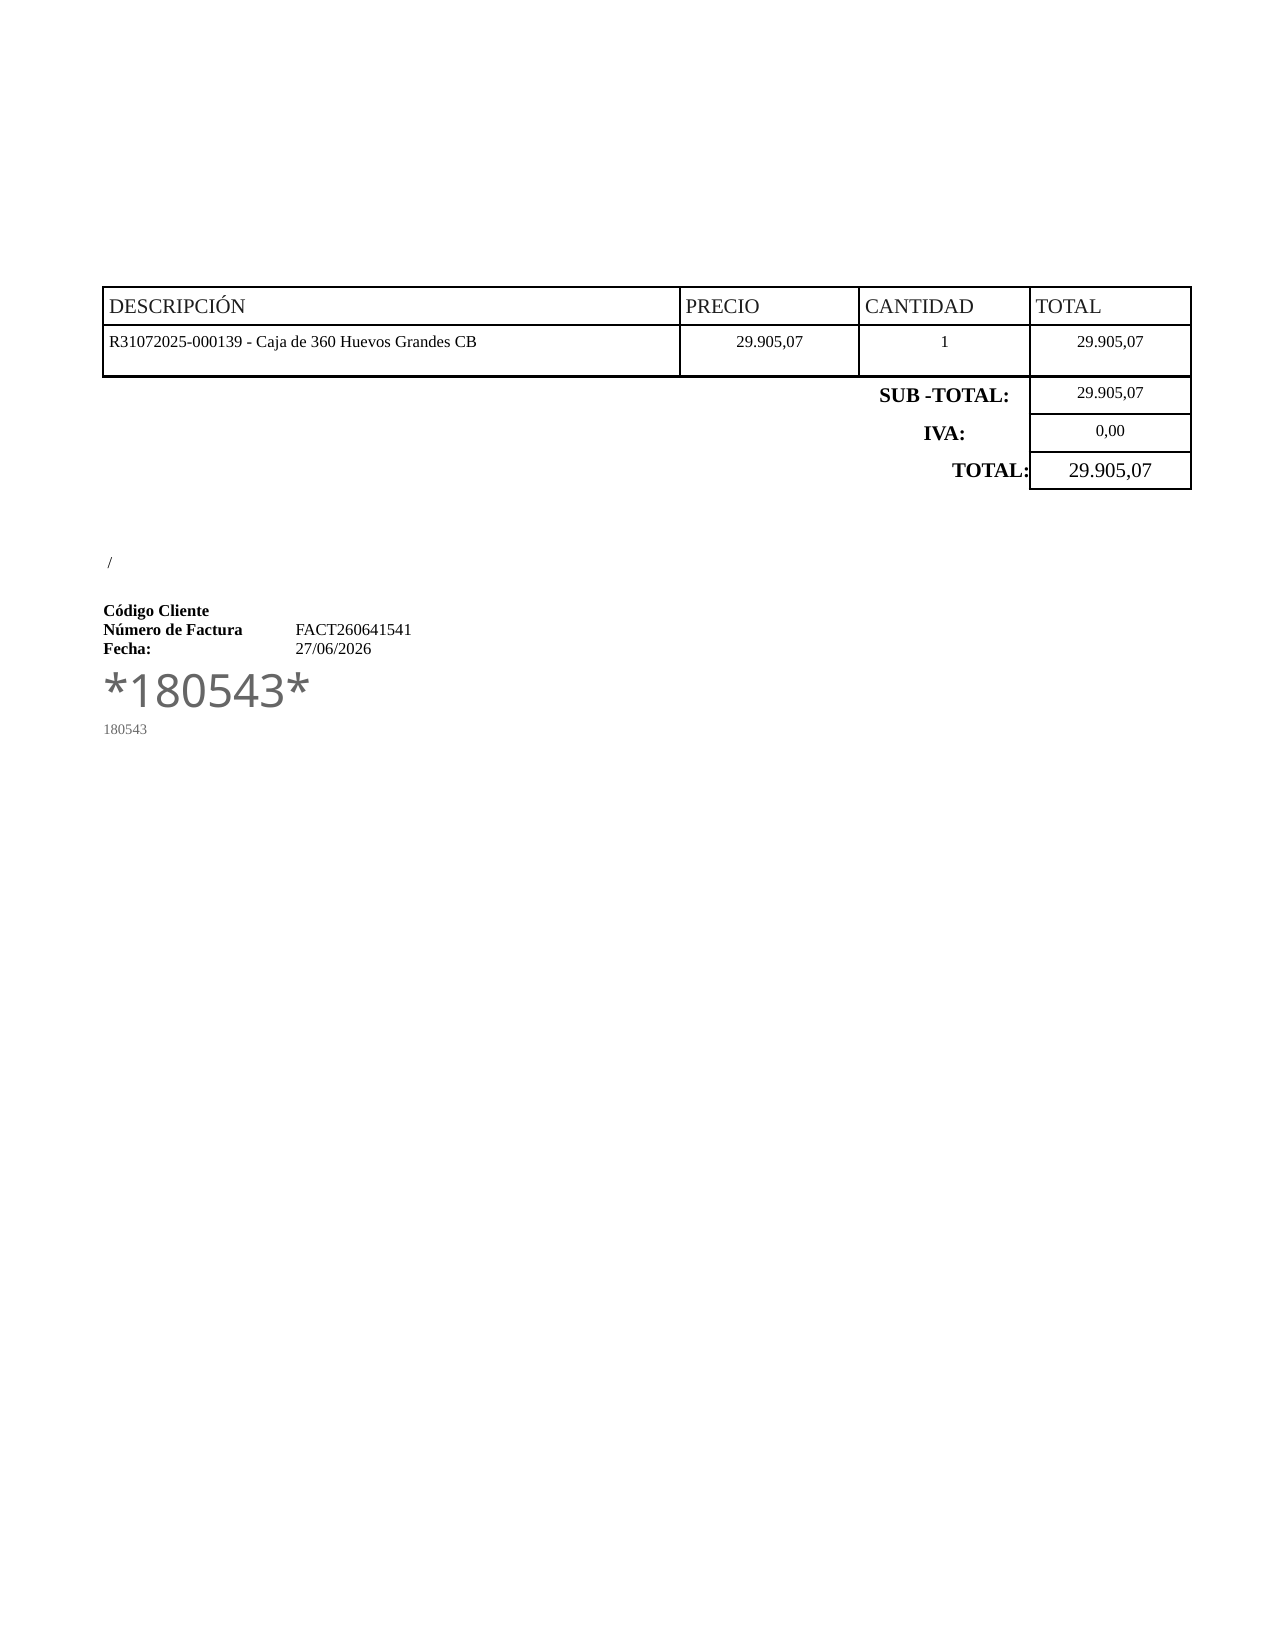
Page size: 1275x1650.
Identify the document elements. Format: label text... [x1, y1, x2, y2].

table_header [103, 490, 858, 514]
table_cell 27/06/2026 [295, 639, 517, 658]
table_cell 29.905,07 [681, 326, 858, 375]
table_cell 29.905,07 [1031, 378, 1190, 413]
table_cell [103, 378, 859, 488]
table_header TOTAL [1031, 288, 1190, 323]
table_cell [103, 514, 858, 533]
table_cell 0,00 [1031, 415, 1190, 451]
table_header PRECIO [681, 288, 858, 323]
table_header DESCRIPCIÓN [104, 288, 679, 323]
table_cell IVA: [859, 413, 1029, 451]
text 180543 [103, 721, 1137, 737]
table_header Código Cliente [103, 601, 295, 620]
table_cell 29.905,07 [1031, 453, 1190, 488]
table_cell 1 [860, 326, 1029, 375]
table_cell SUB -TOTAL: [859, 378, 1029, 413]
table_cell FACT260641541 [295, 620, 517, 639]
table_cell Fecha: [103, 639, 295, 658]
table_cell R31072025-000139 - Caja de 360 Huevos Grandes CB [104, 326, 679, 375]
text *180543* [103, 658, 1137, 721]
table_header CANTIDAD [860, 288, 1029, 323]
table_header [295, 601, 517, 620]
table_cell / [103, 553, 858, 572]
table_cell Número de Factura [103, 620, 295, 639]
table_cell 29.905,07 [1031, 326, 1190, 375]
table_cell TOTAL: [859, 451, 1029, 488]
table_cell [103, 534, 858, 553]
